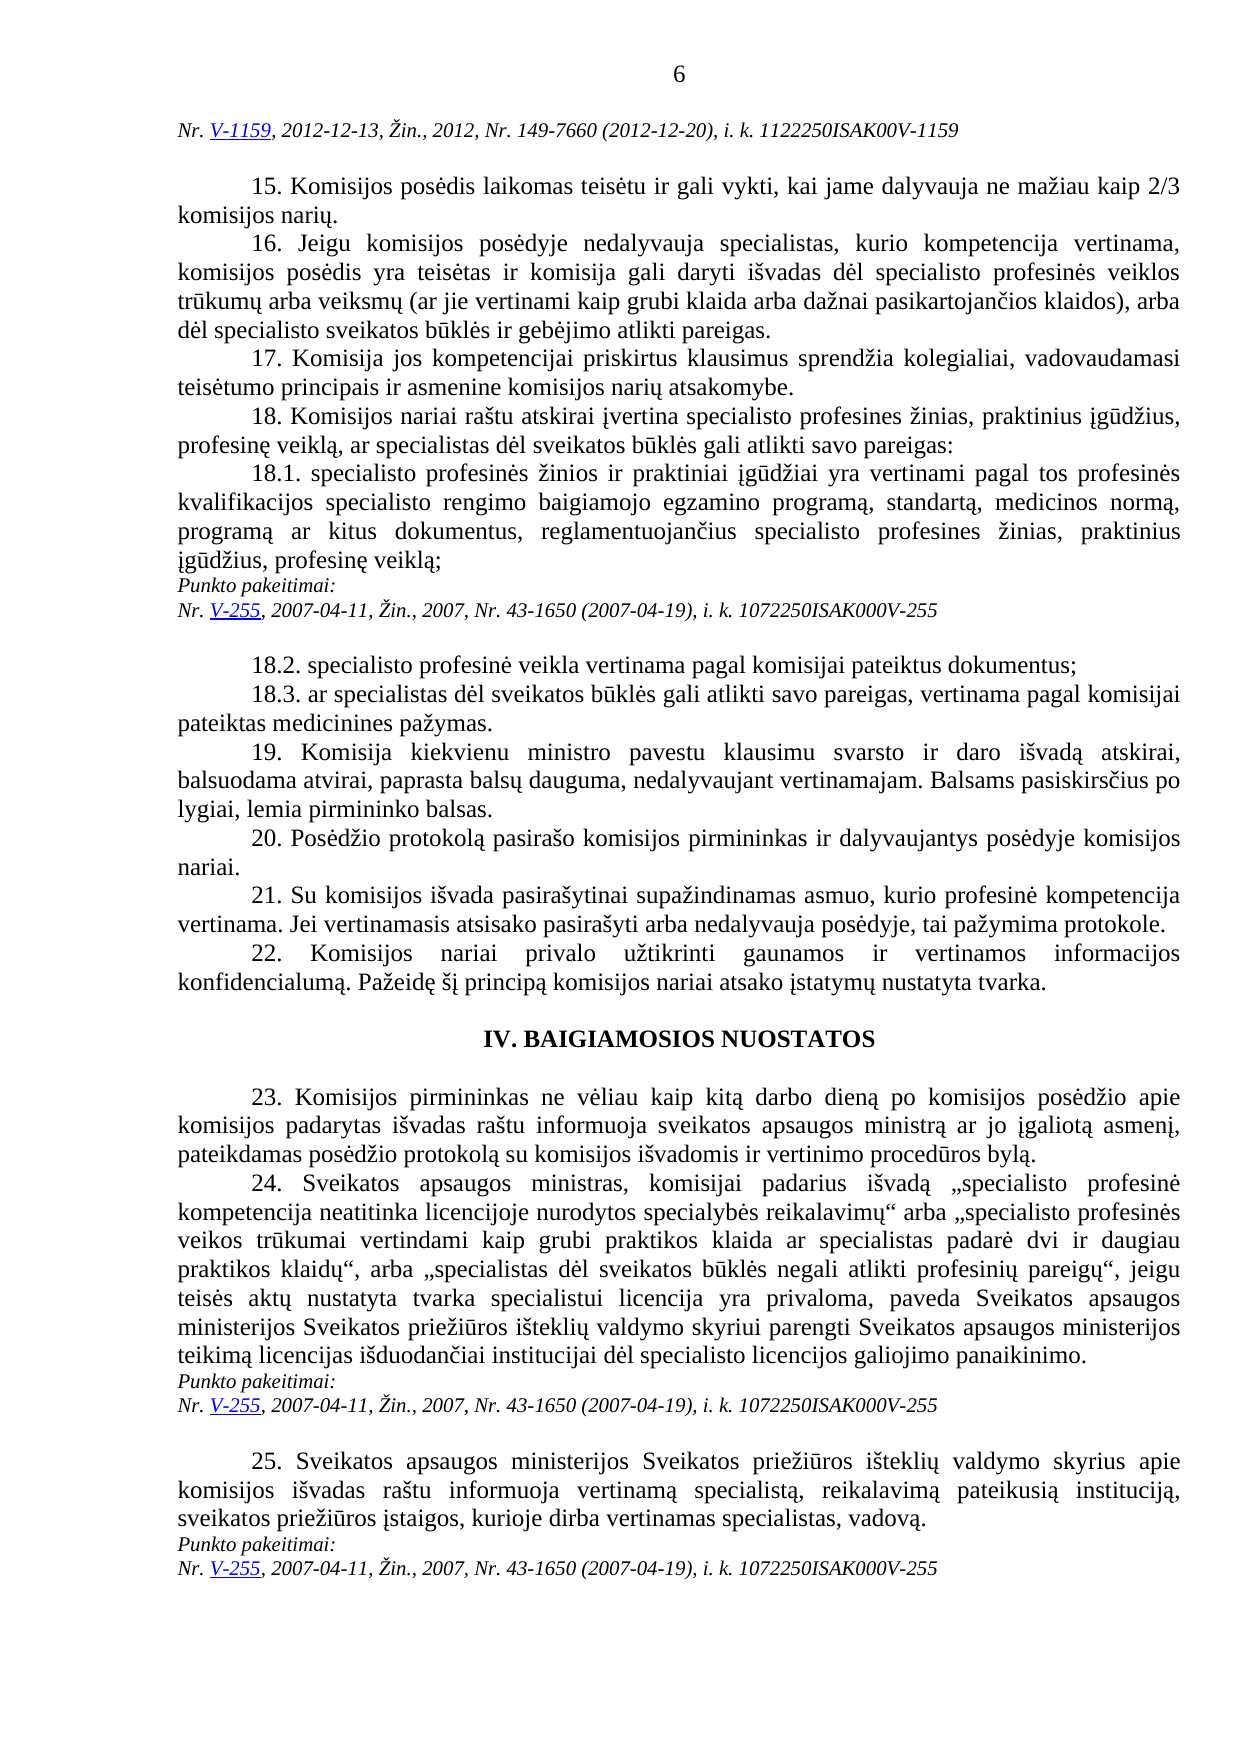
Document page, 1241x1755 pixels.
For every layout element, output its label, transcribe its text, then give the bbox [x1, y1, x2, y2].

text 25. Sveikatos apsaugos ministerijos Sveikatos priežiūros išteklių valdymo skyrius apie komisijos išvadas raštu informuoja vertinamą specialistą, reikalavimą pateikusią instituciją, sveikatos priežiūros įstaigos, kurioje dirba vertinamas specialistas, vadovą. [177, 1446, 1181, 1532]
text Nr. V-1159, 2012-12-13, Žin., 2012, Nr. 149-7660 (2012-12-20), i. k. 1122250ISAK00V-1159 [177, 118, 1181, 142]
text 16. Jeigu komisijos posėdyje nedalyvauja specialistas, kurio kompetencija vertinama, komisijos posėdis yra teisėtas ir komisija gali daryti išvadas dėl specialisto profesinės veiklos trūkumų arba veiksmų (ar jie vertinami kaip grubi klaida arba dažnai pasikartojančios klaidos), arba dėl specialisto sveikatos būklės ir gebėjimo atlikti pareigas. [177, 228, 1181, 343]
text Nr. V-255, 2007-04-11, Žin., 2007, Nr. 43-1650 (2007-04-19), i. k. 1072250ISAK000V-255 [177, 1393, 1181, 1417]
text 24. Sveikatos apsaugos ministras, komisijai padarius išvadą „specialisto profesinė kompetencija neatitinka licencijoje nurodytos specialybės reikalavimų“ arba „specialisto profesinės veikos trūkumai vertindami kaip grubi praktikos klaida ar specialistas padarė dvi ir daugiau praktikos klaidų“, arba „specialistas dėl sveikatos būklės negali atlikti profesinių pareigų“, jeigu teisės aktų nustatyta tvarka specialistui licencija yra privaloma, paveda Sveikatos apsaugos ministerijos Sveikatos priežiūros išteklių valdymo skyriui parengti Sveikatos apsaugos ministerijos teikimą licencijas išduodančiai institucijai dėl specialisto licencijos galiojimo panaikinimo. [177, 1168, 1181, 1369]
text 18.2. specialisto profesinė veikla vertinama pagal komisijai pateiktus dokumentus; [177, 650, 1181, 679]
text Punkto pakeitimai: [177, 1369, 1181, 1393]
text 20. Posėdžio protokolą pasirašo komisijos pirmininkas ir dalyvaujantys posėdyje komisijos nariai. [177, 823, 1181, 880]
text IV. BAIGIAMOSIOS NUOSTATOS [177, 1024, 1181, 1053]
text 23. Komisijos pirmininkas ne vėliau kaip kitą darbo dieną po komisijos posėdžio apie komisijos padarytas išvadas raštu informuoja sveikatos apsaugos ministrą ar jo įgaliotą asmenį, pateikdamas posėdžio protokolą su komisijos išvadomis ir vertinimo procedūros bylą. [177, 1082, 1181, 1168]
text 18.1. specialisto profesinės žinios ir praktiniai įgūdžiai yra vertinami pagal tos profesinės kvalifikacijos specialisto rengimo baigiamojo egzamino programą, standartą, medicinos normą, programą ar kitus dokumentus, reglamentuojančius specialisto profesines žinias, praktinius įgūdžius, profesinę veiklą; [177, 458, 1181, 573]
text Nr. V-255, 2007-04-11, Žin., 2007, Nr. 43-1650 (2007-04-19), i. k. 1072250ISAK000V-255 [177, 597, 1181, 622]
text 18. Komisijos nariai raštu atskirai įvertina specialisto profesines žinias, praktinius įgūdžius, profesinę veiklą, ar specialistas dėl sveikatos būklės gali atlikti savo pareigas: [177, 401, 1181, 458]
text 17. Komisija jos kompetencijai priskirtus klausimus sprendžia kolegialiai, vadovaudamasi teisėtumo principais ir asmenine komisijos narių atsakomybe. [177, 343, 1181, 401]
text 21. Su komisijos išvada pasirašytinai supažindinamas asmuo, kurio profesinė kompetencija vertinama. Jei vertinamasis atsisako pasirašyti arba nedalyvauja posėdyje, tai pažymima protokole. [177, 880, 1181, 938]
text Nr. V-255, 2007-04-11, Žin., 2007, Nr. 43-1650 (2007-04-19), i. k. 1072250ISAK000V-255 [177, 1556, 1181, 1580]
text 22. Komisijos nariai privalo užtikrinti gaunamos ir vertinamos informacijos konfidencialumą. Pažeidę šį principą komisijos nariai atsako įstatymų nustatyta tvarka. [177, 938, 1181, 995]
text 18.3. ar specialistas dėl sveikatos būklės gali atlikti savo pareigas, vertinama pagal komisijai pateiktas medicinines pažymas. [177, 679, 1181, 737]
text 15. Komisijos posėdis laikomas teisėtu ir gali vykti, kai jame dalyvauja ne mažiau kaip 2/3 komisijos narių. [177, 171, 1181, 228]
text 19. Komisija kiekvienu ministro pavestu klausimu svarsto ir daro išvadą atskirai, balsuodama atvirai, paprasta balsų dauguma, nedalyvaujant vertinamajam. Balsams pasiskirsčius po lygiai, lemia pirmininko balsas. [177, 737, 1181, 823]
text Punkto pakeitimai: [177, 1532, 1181, 1556]
text Punkto pakeitimai: [177, 573, 1181, 597]
